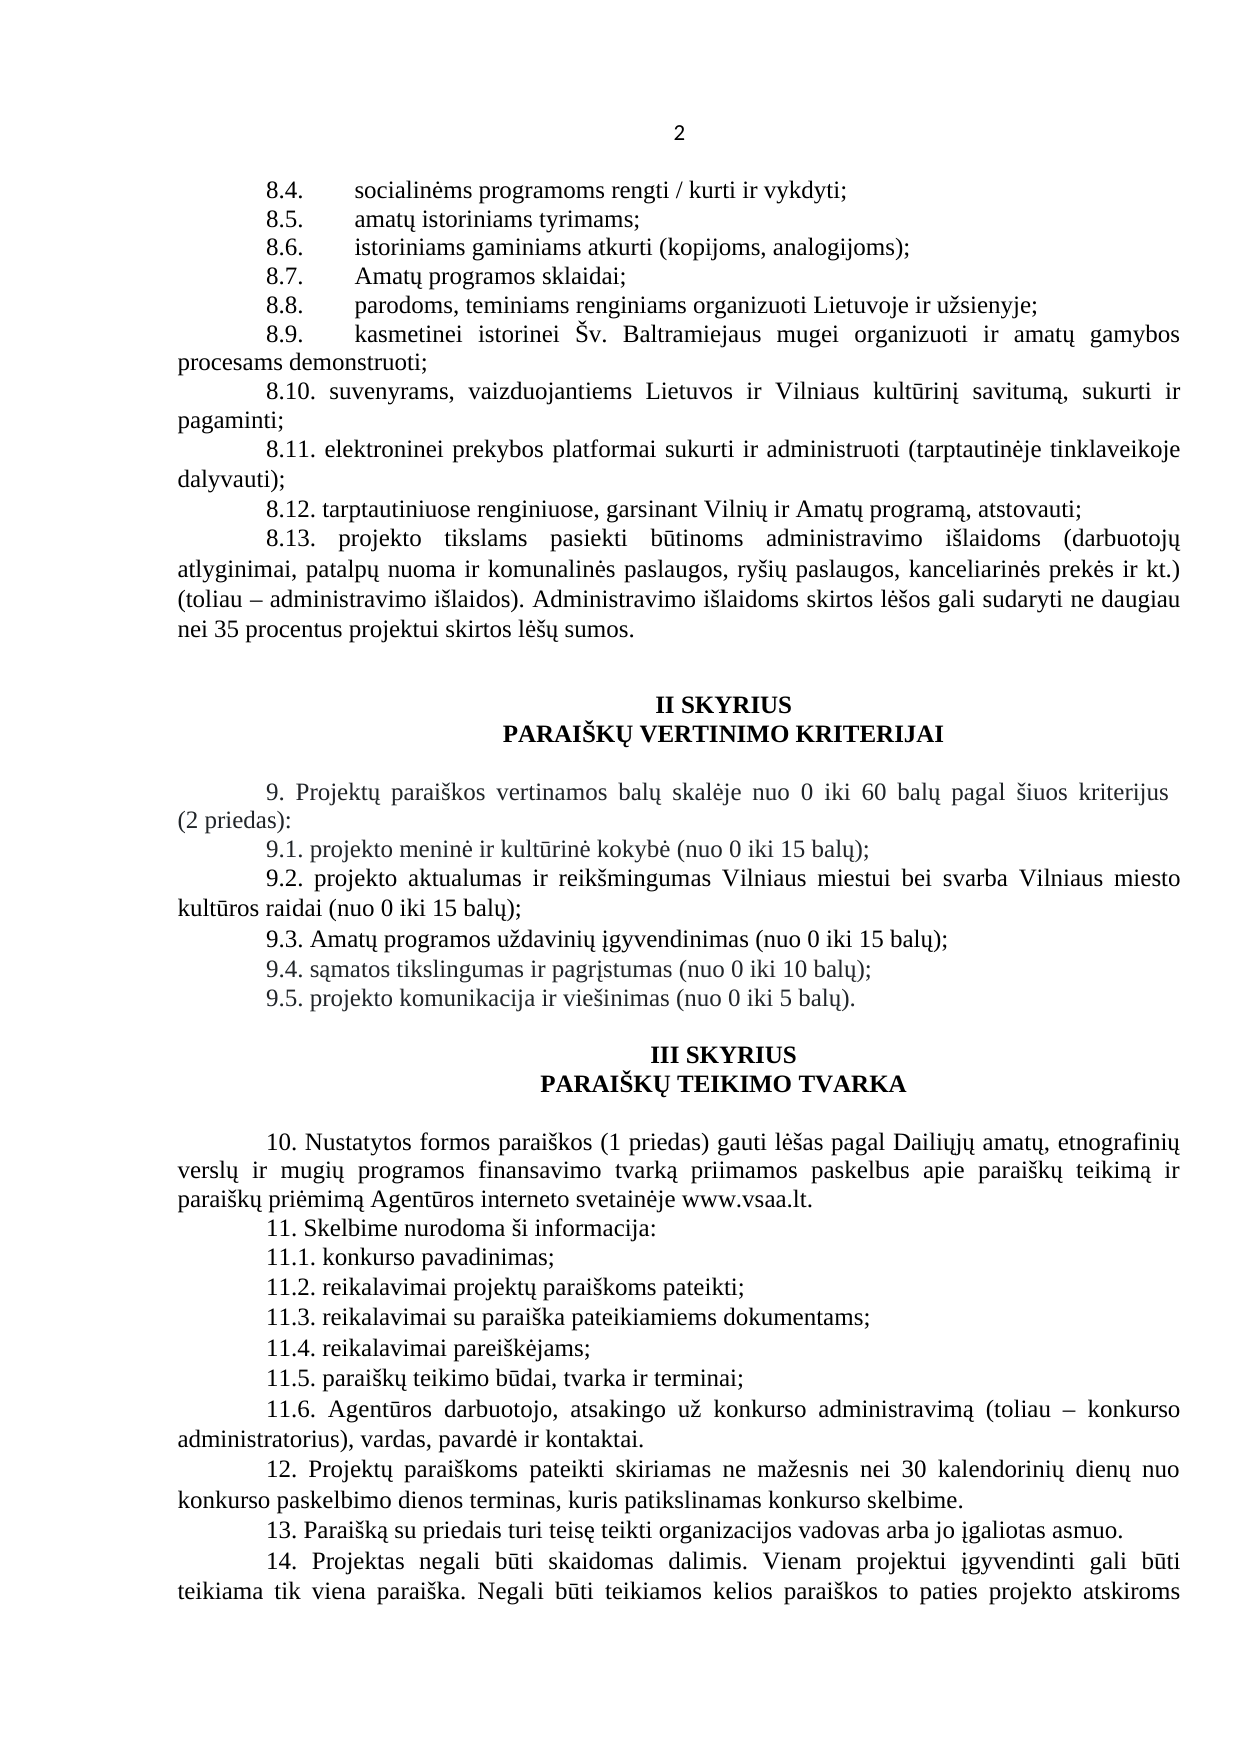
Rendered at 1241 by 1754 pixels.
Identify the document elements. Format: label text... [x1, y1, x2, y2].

text 9.5. projekto komunikacija ir viešinimas (nuo 0 iki 5 balų). [177, 983, 1181, 1012]
text 8.7. Amatų programos sklaidai; [177, 261, 1181, 290]
text 11.6. Agentūros darbuotojo, atsakingo už konkurso administravimą (toliau – konkurso administratorius), vardas, pavardė ir kontaktai. [177, 1394, 1181, 1453]
text PARAIŠKŲ VERTINIMO KRITERIJAI [177, 719, 1181, 748]
text 9.3. Amatų programos uždavinių įgyvendinimas (nuo 0 iki 15 balų); [177, 924, 1181, 952]
text 11.5. paraiškų teikimo būdai, tvarka ir terminai; [177, 1363, 1181, 1392]
text 8.9. kasmetinei istorinei Šv. Baltramiejaus mugei organizuoti ir amatų gamybos procesams demonstruoti; [177, 319, 1181, 376]
text 9.4. sąmatos tikslingumas ir pagrįstumas (nuo 0 iki 10 balų); [177, 954, 1181, 983]
text 8.6. istoriniams gaminiams atkurti (kopijoms, analogijoms); [177, 232, 1181, 261]
text 9. Projektų paraiškos vertinamos balų skalėje nuo 0 iki 60 balų pagal šiuos kriterijus (2 priedas): [177, 777, 1181, 834]
text III SKYRIUS [177, 1040, 1181, 1069]
text II SKYRIUS [177, 690, 1181, 719]
text 11.4. reikalavimai pareiškėjams; [177, 1333, 1181, 1362]
text 11.1. konkurso pavadinimas; [177, 1242, 1181, 1270]
text PARAIŠKŲ TEIKIMO TVARKA [177, 1069, 1181, 1098]
text 8.10. suvenyrams, vaizduojantiems Lietuvos ir Vilniaus kultūrinį savitumą, sukurti ir pagaminti; [177, 376, 1181, 434]
text 11.3. reikalavimai su paraiška pateikiamiems dokumentams; [177, 1302, 1181, 1331]
text 14. Projektas negali būti skaidomas dalimis. Vienam projektui įgyvendinti gali būti teikiama tik viena paraiška. Negali būti teikiamos kelios paraiškos to paties projekto atskiroms [177, 1546, 1181, 1605]
text 8.5. amatų istoriniams tyrimams; [177, 204, 1181, 232]
text 12. Projektų paraiškoms pateikti skiriamas ne mažesnis nei 30 kalendorinių dienų nuo konkurso paskelbimo dienos terminas, kuris patikslinamas konkurso skelbime. [177, 1454, 1181, 1514]
text 8.11. elektroninei prekybos platformai sukurti ir administruoti (tarptautinėje tinklaveikoje dalyvauti); [177, 434, 1181, 493]
text 8.4. socialinėms programoms rengti / kurti ir vykdyti; [177, 175, 1181, 204]
text 8.12. tarptautiniuose renginiuose, garsinant Vilnių ir Amatų programą, atstovauti; [266, 494, 1181, 523]
text 13. Paraišką su priedais turi teisę teikti organizacijos vadovas arba jo įgaliotas asmuo. [177, 1515, 1181, 1544]
text 10. Nustatytos formos paraiškos (1 priedas) gauti lėšas pagal Dailiųjų amatų, etnografinių verslų ir mugių programos finansavimo tvarką priimamos paskelbus apie paraiškų teikimą ir paraiškų priėmimą Agentūros interneto svetainėje www.vsaa.lt. [177, 1127, 1181, 1213]
text 8.8. parodoms, teminiams renginiams organizuoti Lietuvoje ir užsienyje; [177, 290, 1181, 319]
text 9.1. projekto meninė ir kultūrinė kokybė (nuo 0 iki 15 balų); [177, 834, 1181, 863]
text 9.2. projekto aktualumas ir reikšmingumas Vilniaus miestui bei svarba Vilniaus miesto kultūros raidai (nuo 0 iki 15 balų); [177, 863, 1181, 922]
text 8.13. projekto tikslams pasiekti būtinoms administravimo išlaidoms (darbuotojų atlyginimai, patalpų nuoma ir komunalinės paslaugos, ryšių paslaugos, kanceliarinės prekės ir kt.) (toliau – administravimo išlaidos). Administravimo išlaidoms skirtos lėšos gali sudaryti ne daugiau nei 35 procentus projektui skirtos lėšų sumos. [177, 523, 1181, 643]
text 11. Skelbime nurodoma ši informacija: [177, 1213, 1181, 1242]
text 11.2. reikalavimai projektų paraiškoms pateikti; [177, 1272, 1181, 1301]
